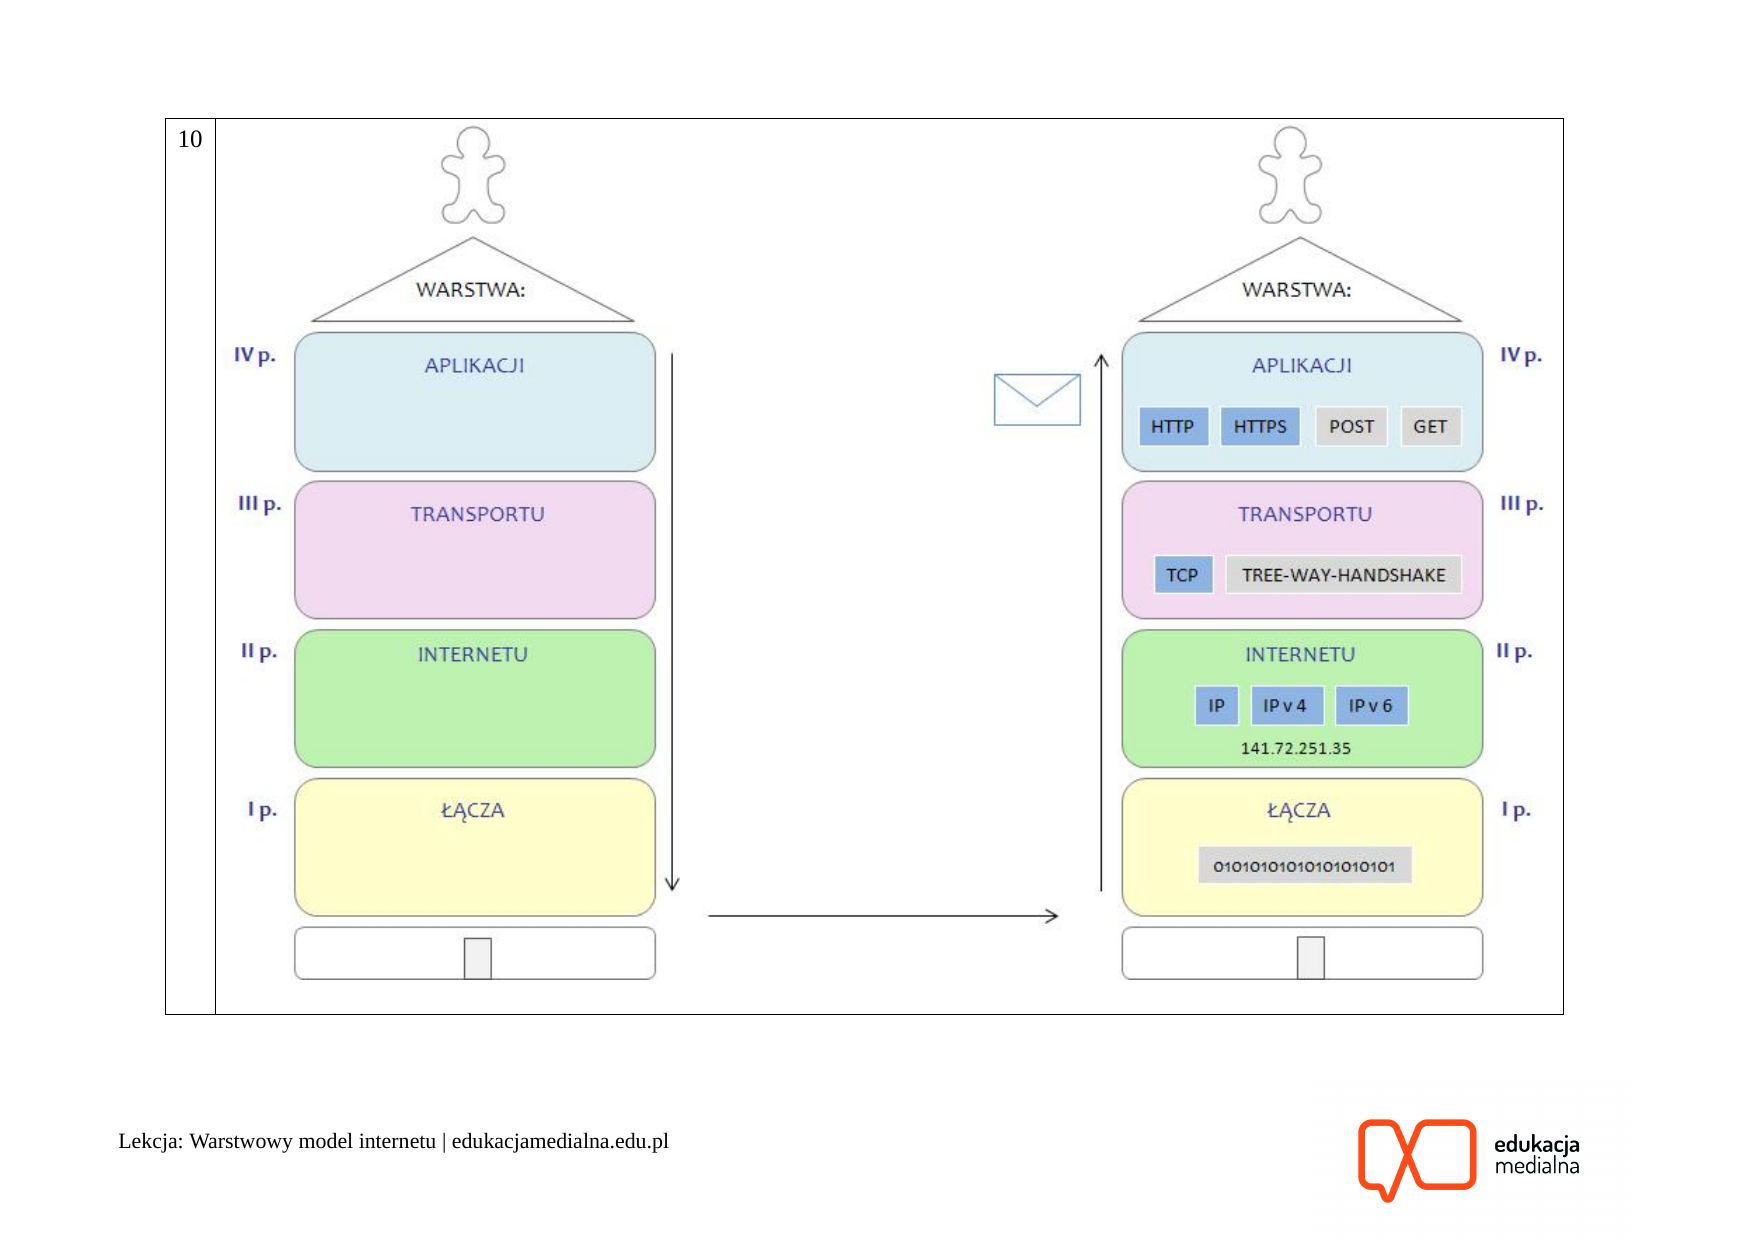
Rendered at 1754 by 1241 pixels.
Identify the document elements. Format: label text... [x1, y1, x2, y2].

table_cell [216, 119, 1563, 1014]
table_cell 10 [166, 119, 215, 1014]
picture [220, 123, 1558, 980]
picture [1306, 1081, 1634, 1241]
